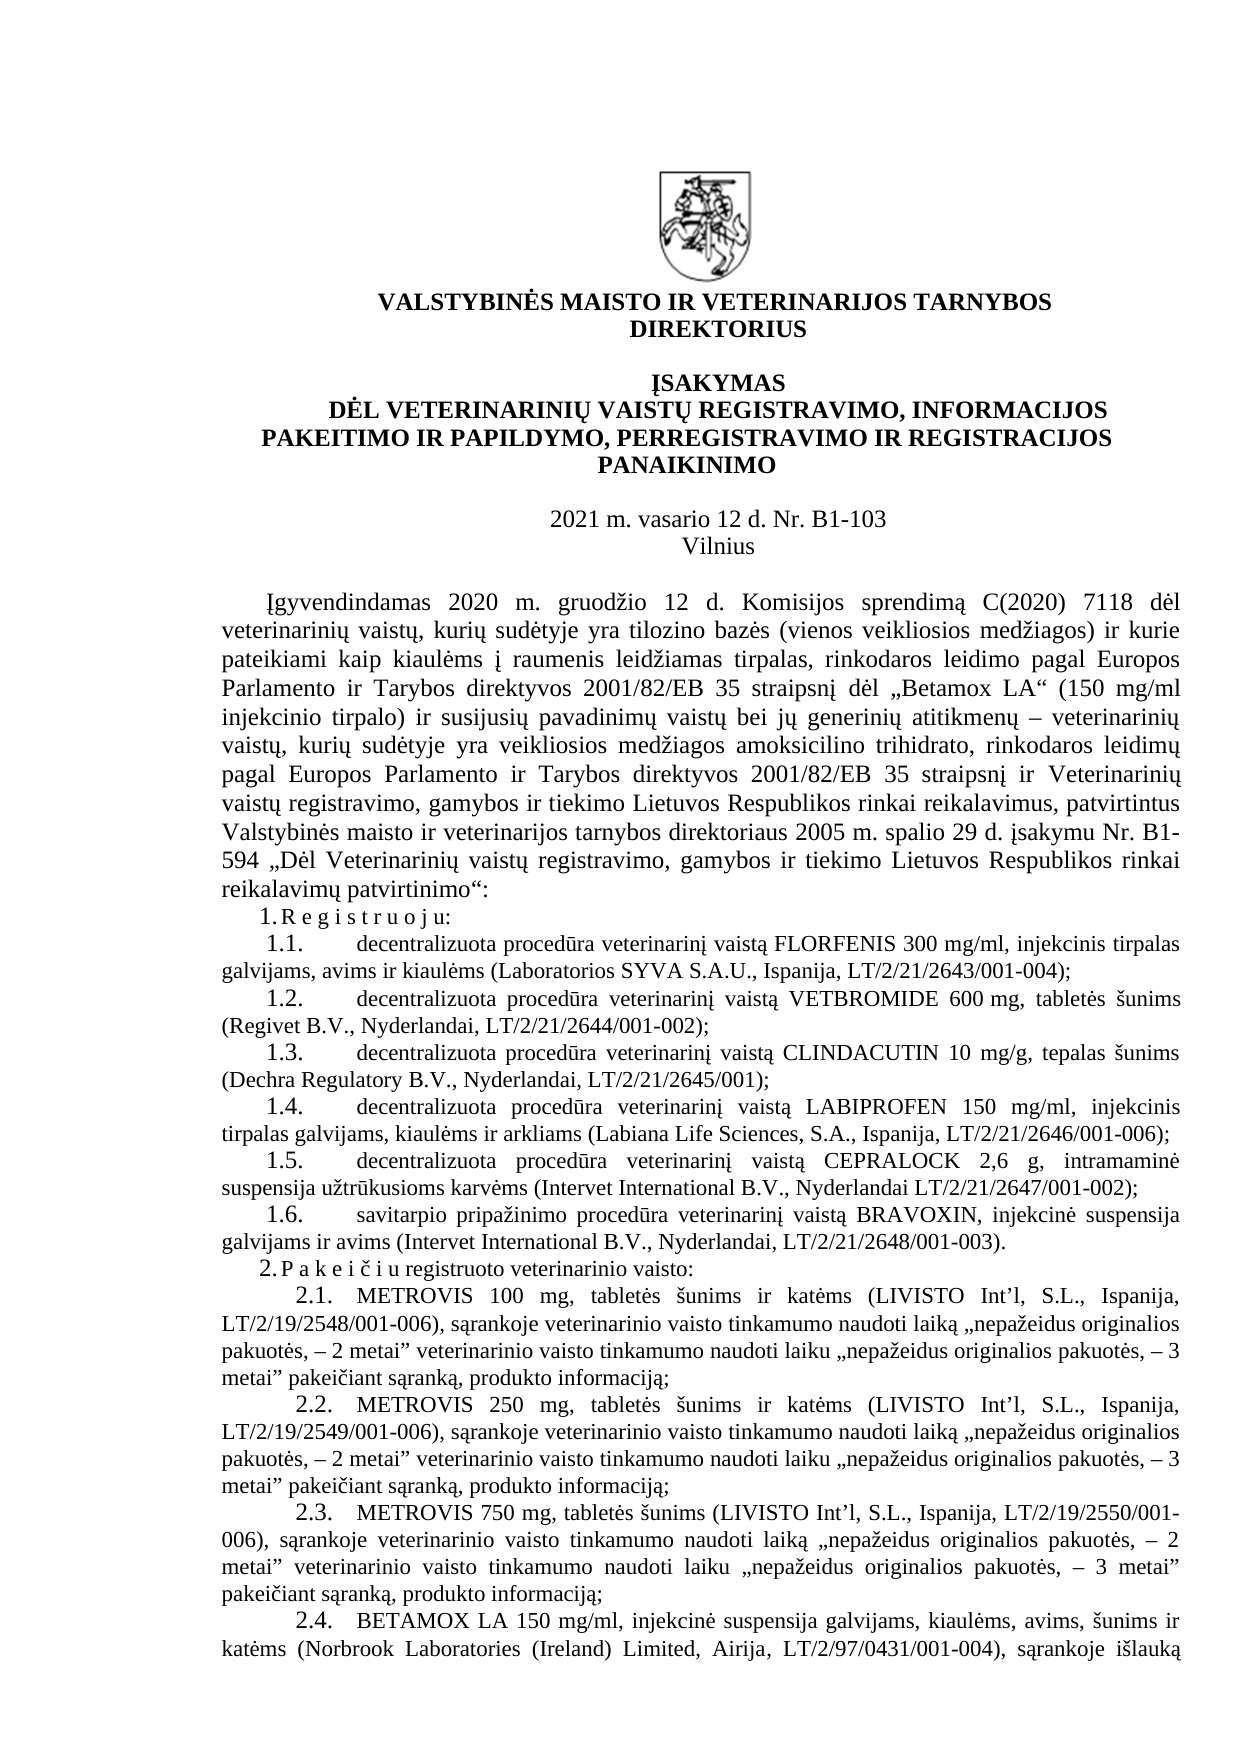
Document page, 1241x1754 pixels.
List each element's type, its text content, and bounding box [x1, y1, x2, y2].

text Vilnius [221, 533, 1152, 560]
text 1.4. decentralizuota procedūra veterinarinį vaistą LABIPROFEN 150 mg/ml, injekcinis tirpalas galvijams, kiaulėms ir arkliams (Labiana Life Sciences, S.A., Ispanija, LT/2/21/2646/001-006); [221, 1093, 1181, 1147]
text ĮSAKYMAS [221, 370, 1152, 397]
text 1.3. decentralizuota procedūra veterinarinį vaistą CLINDACUTIN 10 mg/g, tepalas šunims (Dechra Regulatory B.V., Nyderlandai, LT/2/21/2645/001); [221, 1038, 1181, 1093]
text 2.2. METROVIS 250 mg, tabletės šunims ir katėms (LIVISTO Int’l, S.L., Ispanija, LT/2/19/2549/001-006), sąrankoje veterinarinio vaisto tinkamumo naudoti laiką „nepažeidus originalios pakuotės, – 2 metai” veterinarinio vaisto tinkamumo naudoti laiku „nepažeidus originalios pakuotės, – 3 metai” pakeičiant sąranką, produkto informaciją; [221, 1391, 1181, 1499]
text 2021 m. vasario 12 d. Nr. B1-103 [221, 506, 1152, 533]
text 2.4. BETAMOX LA 150 mg/ml, injekcinė suspensija galvijams, kiaulėms, avims, šunims ir katėms (Norbrook Laboratories (Ireland) Limited, Airija, LT/2/97/0431/001-004), sąrankoje išlauką [221, 1607, 1181, 1661]
text 1.1. decentralizuota procedūra veterinarinį vaistą FLORFENIS 300 mg/ml, injekcinis tirpalas galvijams, avims ir kiaulėms (Laboratorios SYVA S.A.U., Ispanija, LT/2/21/2643/001-004); [221, 930, 1181, 984]
text 1.5. decentralizuota procedūra veterinarinį vaistą CEPRALOCK 2,6 g, intramaminė suspensija užtrūkusioms karvėms (Intervet International B.V., Nyderlandai LT/2/21/2647/001-002); [221, 1147, 1181, 1201]
text DIREKTORIUS [221, 316, 1152, 343]
text Įgyvendindamas 2020 m. gruodžio 12 d. Komisijos sprendimą C(2020) 7118 dėl veterinarinių vaistų, kurių sudėtyje yra tilozino bazės (vienos veikliosios medžiagos) ir kurie pateikiami kaip kiaulėms į raumenis leidžiamas tirpalas, rinkodaros leidimo pagal Europos Parlamento ir Tarybos direktyvos 2001/82/EB 35 straipsnį dėl „Betamox LA“ (150 mg/ml injekcinio tirpalo) ir susijusių pavadinimų vaistų bei jų generinių atitikmenų – veterinarinių vaistų, kurių sudėtyje yra veikliosios medžiagos amoksicilino trihidrato, rinkodaros leidimų pagal Europos Parlamento ir Tarybos direktyvos 2001/82/EB 35 straipsnį ir Veterinarinių vaistų registravimo, gamybos ir tiekimo Lietuvos Respublikos rinkai reikalavimus, patvirtintus Valstybinės maisto ir veterinarijos tarnybos direktoriaus 2005 m. spalio 29 d. įsakymu Nr. B1-594 „Dėl Veterinarinių vaistų registravimo, gamybos ir tiekimo Lietuvos Respublikos rinkai reikalavimų patvirtinimo“: [221, 587, 1181, 903]
text 2.3. METROVIS 750 mg, tabletės šunims (LIVISTO Int’l, S.L., Ispanija, LT/2/19/2550/001-006), sąrankoje veterinarinio vaisto tinkamumo naudoti laiką „nepažeidus originalios pakuotės, – 2 metai” veterinarinio vaisto tinkamumo naudoti laiku „nepažeidus originalios pakuotės, – 3 metai” pakeičiant sąranką, produkto informaciją; [221, 1499, 1181, 1607]
text DĖL veterinarinių vaistų registravimo, informacijos pakeitimo ir papildymo, PERREGISTRAVIMO ir REGISTRACIJOS PANAIKINIMO [221, 397, 1152, 478]
text 1.2. decentralizuota procedūra veterinarinį vaistą VETBROMIDE 600 mg, tabletės šunims (Regivet B.V., Nyderlandai, LT/2/21/2644/001-002); [221, 984, 1181, 1038]
text 1. R e g i s t r u o j u: [259, 903, 1181, 930]
text 2. P a k e i č i u registruoto veterinarinio vaisto: [259, 1255, 1181, 1282]
text 2.1. METROVIS 100 mg, tabletės šunims ir katėms (LIVISTO Int’l, S.L., Ispanija, LT/2/19/2548/001-006), sąrankoje veterinarinio vaisto tinkamumo naudoti laiką „nepažeidus originalios pakuotės, – 2 metai” veterinarinio vaisto tinkamumo naudoti laiku „nepažeidus originalios pakuotės, – 3 metai” pakeičiant sąranką, produkto informaciją; [221, 1282, 1181, 1391]
text VALSTYBINĖS MAISTO IR VETERINARIJOS TARNYBOS [221, 289, 1152, 316]
text 1.6. savitarpio pripažinimo procedūra veterinarinį vaistą BRAVOXIN, injekcinė suspensija galvijams ir avims (Intervet International B.V., Nyderlandai, LT/2/21/2648/001-003). [221, 1201, 1181, 1255]
